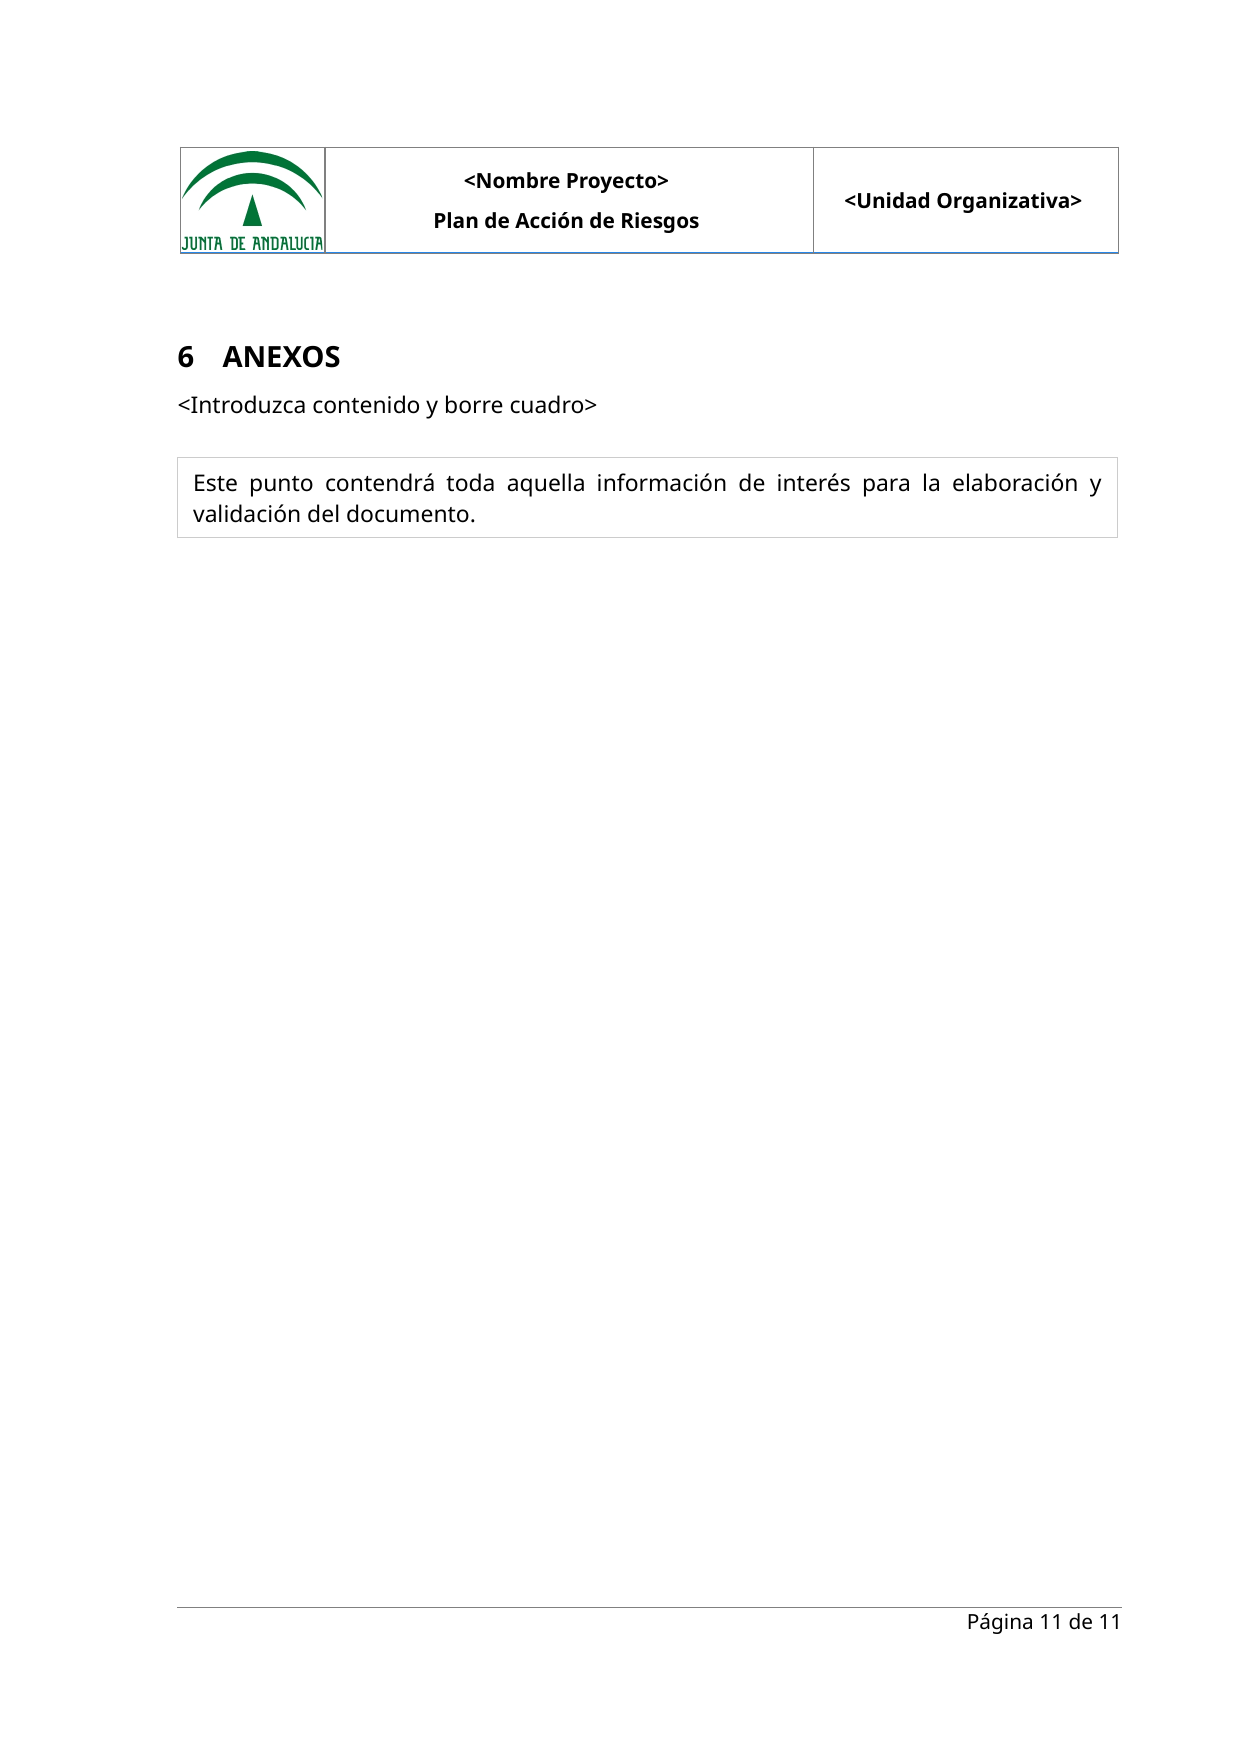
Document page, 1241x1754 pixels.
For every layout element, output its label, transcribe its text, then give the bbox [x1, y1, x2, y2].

text <Introduzca contenido y borre cuadro> [177, 389, 1122, 420]
picture [181, 151, 323, 250]
text Este punto contendrá toda aquella información de interés para la elaboración y validación del documento. [193, 467, 1102, 529]
subtitle ANEXOS [177, 336, 1122, 376]
